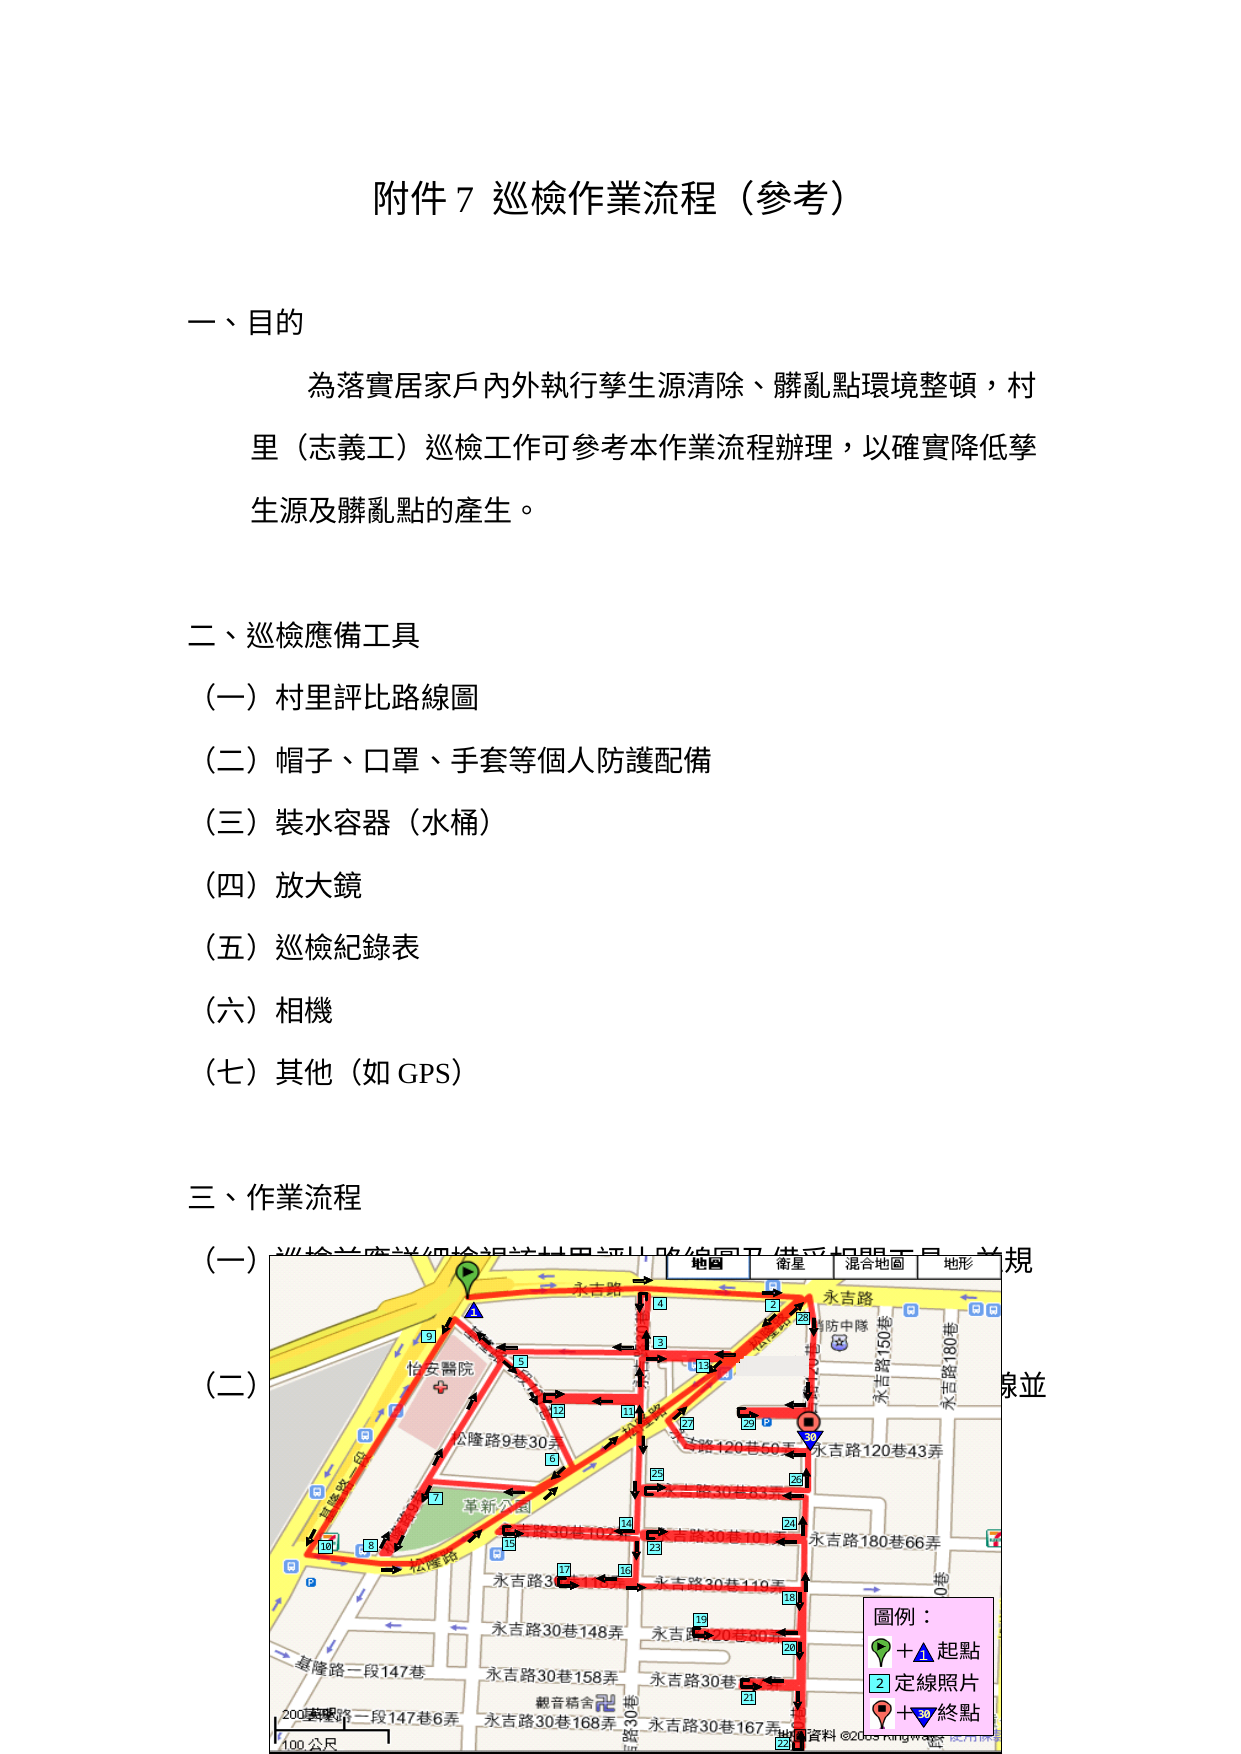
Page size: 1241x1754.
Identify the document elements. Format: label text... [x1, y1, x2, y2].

text 為落實居家戶內外執行孳生源清除、髒亂點環境整頓，村里（志義工）巡檢工作可參考本作業流程辦理，以確實降低孳生源及髒亂點的產生。 [250, 342, 1053, 529]
text （二）「村里評比路線圖」範例 （地圖上應標示起迄地點，路線並應涵蓋村里每一條道路及巷弄） [187, 1342, 268, 1467]
text （六）相機 [187, 967, 1053, 1029]
text （五）巡檢紀錄表 [187, 904, 1053, 967]
text （二）帽子、口罩、手套等個人防護配備 [187, 717, 1053, 779]
text （四）放大鏡 [187, 842, 1053, 904]
text （一）巡檢前應詳細檢視該村里評比路線圖及備妥相關工具，並規劃道路雙向巡檢。 [187, 1217, 1053, 1342]
text （三）裝水容器（水桶） [187, 779, 1053, 842]
text 一、目的 [187, 279, 1053, 342]
text （七）其他（如GPS） [187, 1029, 1053, 1092]
text 附件7 巡檢作業流程（參考） [187, 154, 1053, 217]
text 二、巡檢應備工具 [187, 592, 1053, 654]
text （二）「村里評比路線圖」範例 （地圖上應標示起迄地點，路線並應涵蓋村里每一條道路及巷弄） [1002, 1342, 1053, 1467]
text 三、作業流程 [187, 1154, 1053, 1217]
text （一）村里評比路線圖 [187, 654, 1053, 717]
